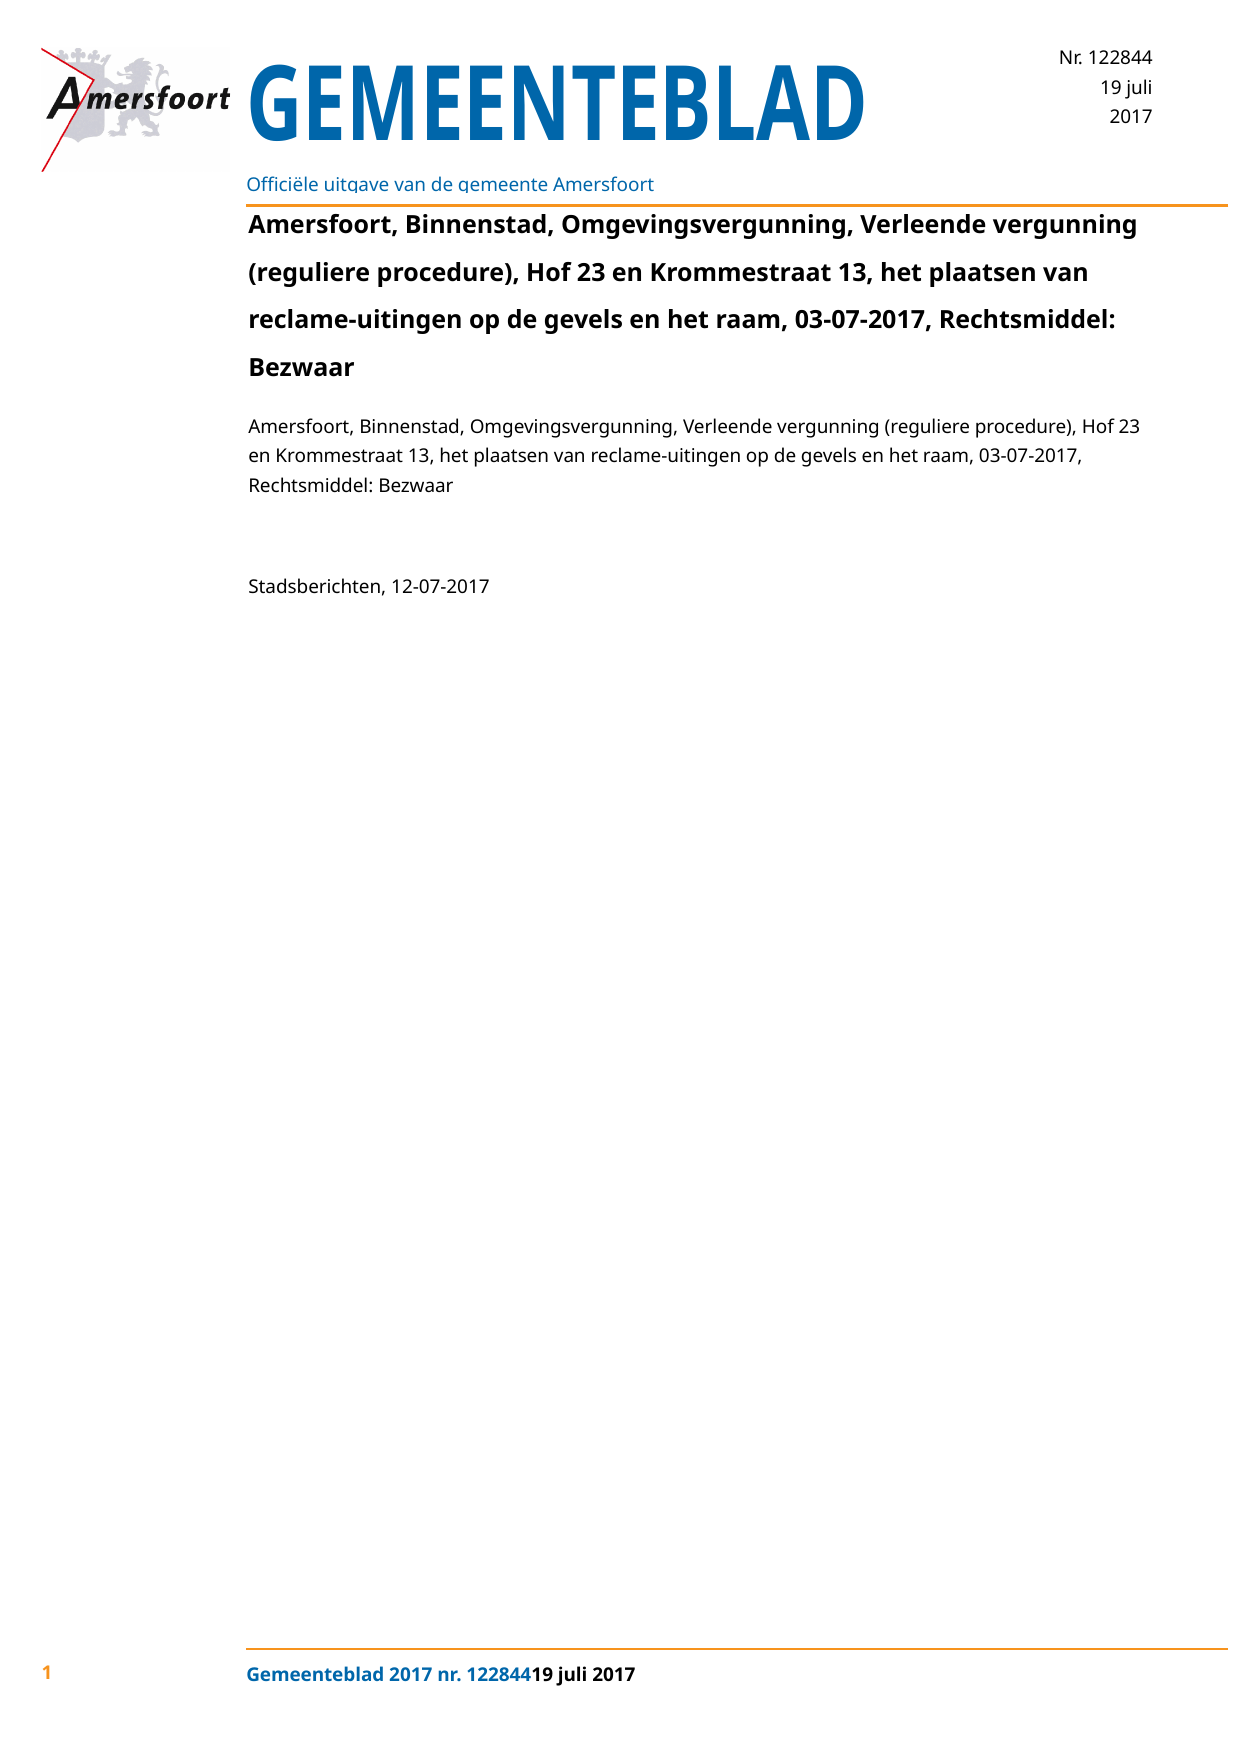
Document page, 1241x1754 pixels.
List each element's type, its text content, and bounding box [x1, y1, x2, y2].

text Stadsberichten, 12-07-2017 [248, 573, 1152, 599]
picture [41, 47, 231, 172]
text Amersfoort, Binnenstad, Omgevingsvergunning, Verleende vergunning (reguliere procedure), Hof 23 en Krommestraat 13, het plaatsen van reclame-uitingen op de gevels en het raam, 03-07-2017, Rechtsmiddel: Bezwaar [248, 413, 1152, 498]
text Amersfoort, Binnenstad, Omgevingsvergunning, Verleende vergunning (reguliere procedure), Hof 23 en Krommestraat 13, het plaatsen van reclame-uitingen op de gevels en het raam, 03-07-2017, Rechtsmiddel: Bezwaar [248, 207, 1152, 384]
